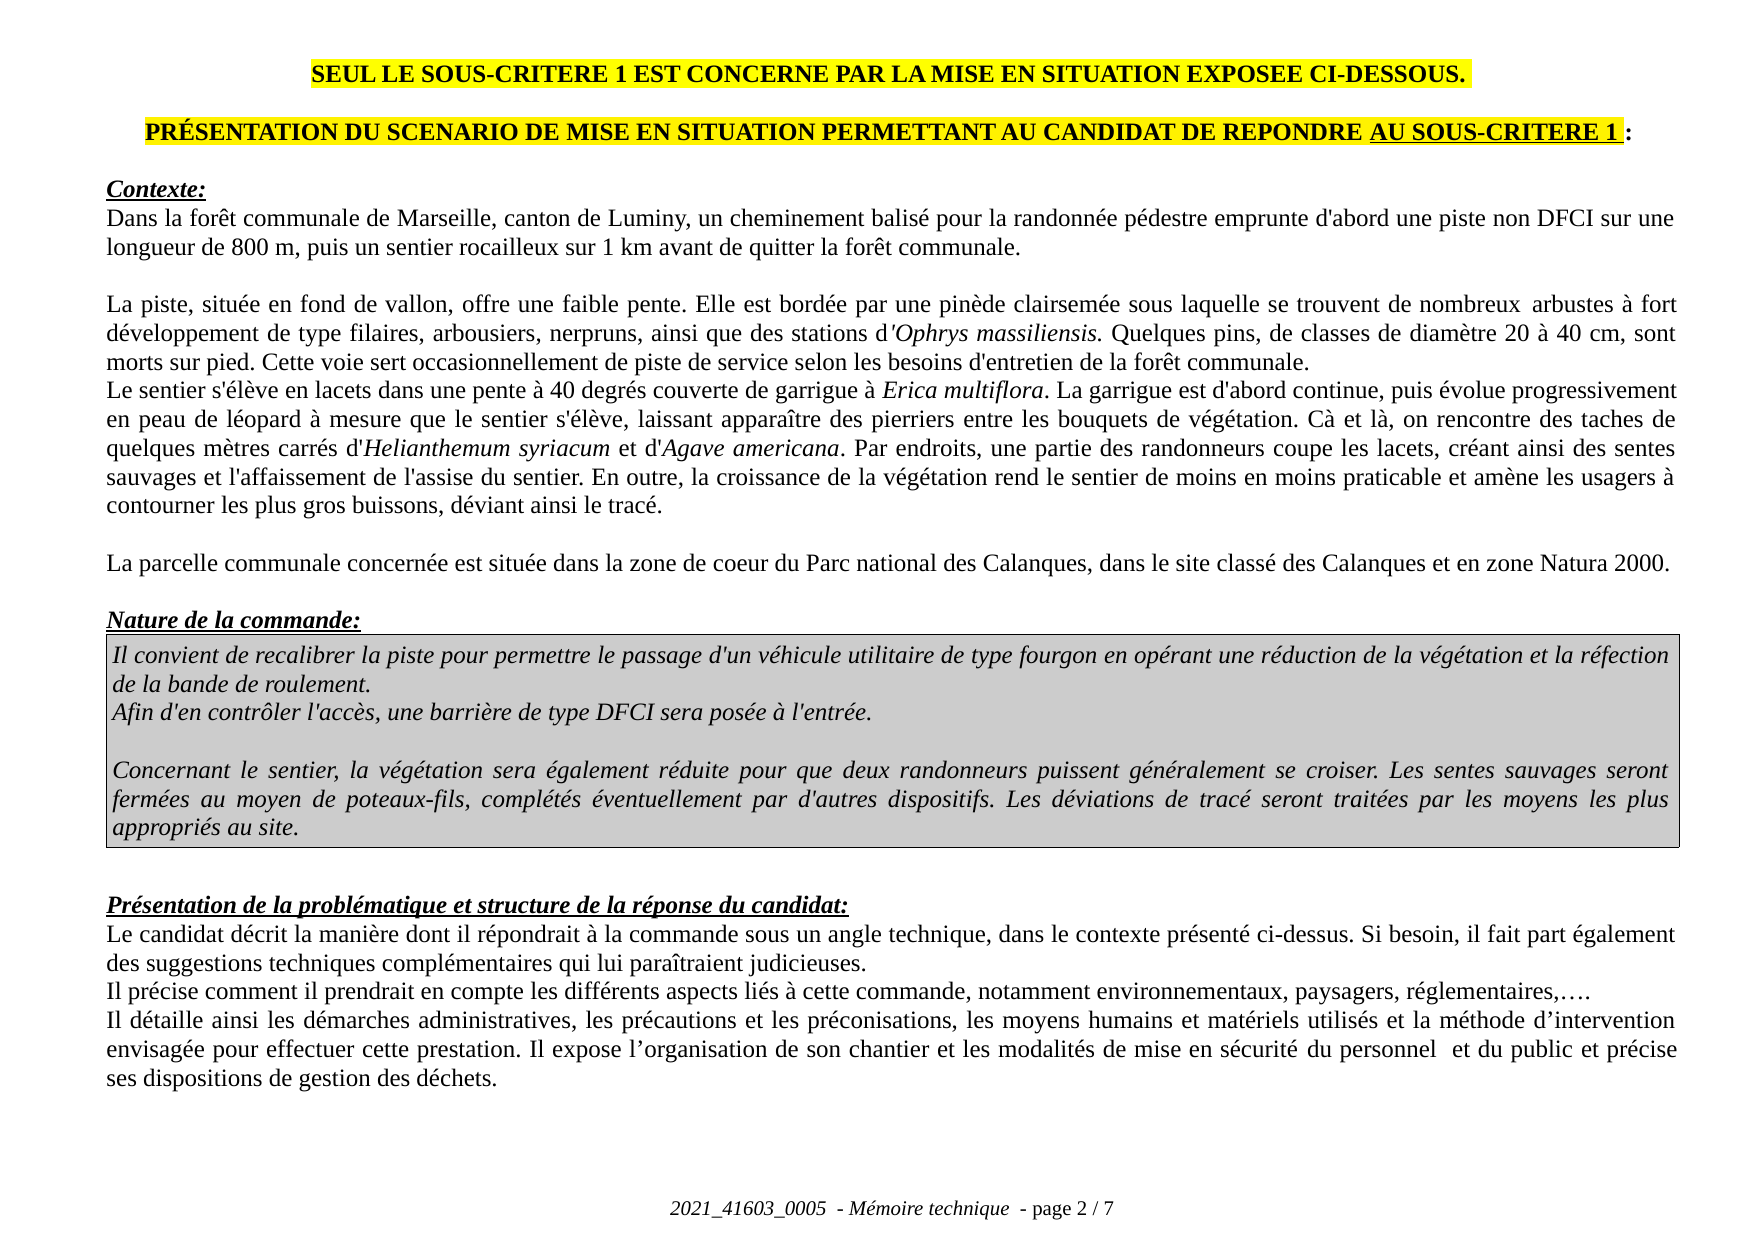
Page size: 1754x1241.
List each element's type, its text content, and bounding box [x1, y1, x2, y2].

text La parcelle communale concernée est située dans la zone de coeur du Parc national des Calanques, dans le site classé des Calanques et en zone Natura 2000. [106, 548, 1677, 577]
text Il détaille ainsi les démarches administratives, les précautions et les préconisations, les moyens humains et matériels utilisés et la méthode d’intervention envisagée pour effectuer cette prestation. Il expose l’organisation de son chantier et les modalités de mise en sécurité du personnel et du public et précise ses dispositions de gestion des déchets. [106, 1005, 1677, 1091]
text Nature de la commande: [106, 605, 1677, 634]
text Dans la forêt communale de Marseille, canton de Luminy, un cheminement balisé pour la randonnée pédestre emprunte d'abord une piste non DFCI sur une longueur de 800 m, puis un sentier rocailleux sur 1 km avant de quitter la forêt communale. [106, 203, 1677, 260]
list PRÉSENTATION DU SCENARIO DE MISE EN SITUATION PERMETTANT AU CANDIDAT DE REPONDRE AU SOUS-CRITERE 1 : [106, 117, 1677, 145]
text Le candidat décrit la manière dont il répondrait à la commande sous un angle technique, dans le contexte présenté ci-dessus. Si besoin, il fait part également des suggestions techniques complémentaires qui lui paraîtraient judicieuses. [106, 919, 1677, 976]
text Le sentier s'élève en lacets dans une pente à 40 degrés couverte de garrigue à Erica multiflora. La garrigue est d'abord continue, puis évolue progressivement en peau de léopard à mesure que le sentier s'élève, laissant apparaître des pierriers entre les bouquets de végétation. Cà et là, on rencontre des taches de quelques mètres carrés d'Helianthemum syriacum et d'Agave americana. Par endroits, une partie des randonneurs coupe les lacets, créant ainsi des sentes sauvages et l'affaissement de l'assise du sentier. En outre, la croissance de la végétation rend le sentier de moins en moins praticable et amène les usagers à contourner les plus gros buissons, déviant ainsi le tracé. [106, 375, 1677, 519]
text Présentation de la problématique et structure de la réponse du candidat: [106, 890, 1677, 919]
text SEUL LE SOUS-CRITERE 1 EST CONCERNE PAR LA MISE EN SITUATION EXPOSEE CI-DESSOUS. [106, 59, 1677, 88]
text La piste, située en fond de vallon, offre une faible pente. Elle est bordée par une pinède clairsemée sous laquelle se trouvent de nombreux arbustes à fort développement de type filaires, arbousiers, nerpruns, ainsi que des stations d'Ophrys massiliensis. Quelques pins, de classes de diamètre 20 à 40 cm, sont morts sur pied. Cette voie sert occasionnellement de piste de service selon les besoins d'entretien de la forêt communale. [106, 289, 1677, 375]
text Contexte: [106, 174, 1677, 203]
text Il précise comment il prendrait en compte les différents aspects liés à cette commande, notamment environnementaux, paysagers, réglementaires,…. [106, 976, 1677, 1005]
table_header Il convient de recalibrer la piste pour permettre le passage d'un véhicule utilitaire de type fourgon en opérant une réduction de la végétation et la réfection de la bande de roulement. Afin d'en contrôler l'accès, une barrière de type DFCI sera posée à l'entrée. Concernant le sentier, la végétation sera également réduite pour que deux randonneurs puissent généralement se croiser. Les sentes sauvages seront fermées au moyen de poteaux-fils, complétés éventuellement par d'autres dispositifs. Les déviations de tracé seront traitées par les moyens les plus appropriés au site. [107, 635, 1679, 847]
